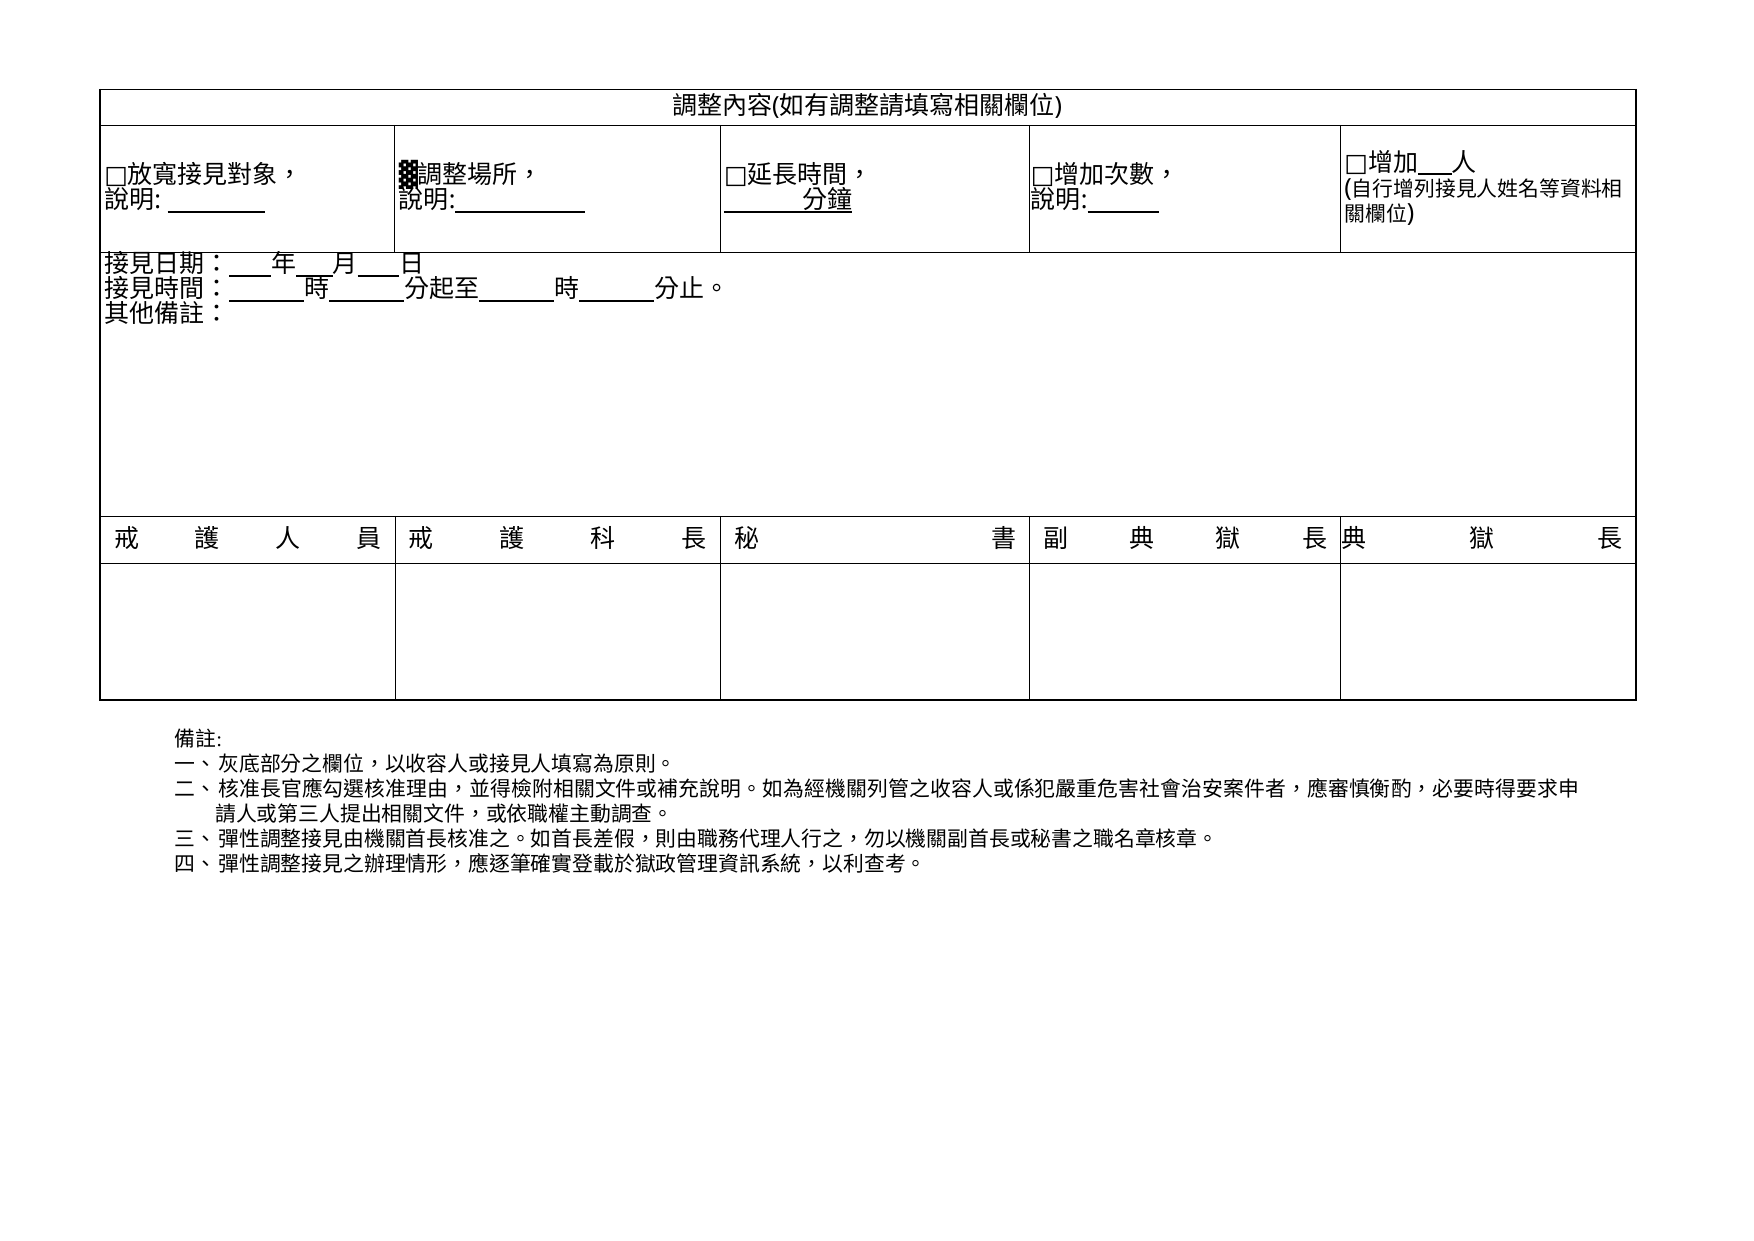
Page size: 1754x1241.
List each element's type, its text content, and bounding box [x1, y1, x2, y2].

table_cell [1030, 564, 1340, 699]
list 灰底部分之欄位，以收容人或接見人填寫為原則。 [174, 751, 1579, 776]
list 彈性調整接見由機關首長核准之。如首長差假，則由職務代理人行之，勿以機關副首長或秘書之職名章核章。 [174, 826, 1579, 851]
table_cell [396, 564, 720, 699]
table_cell 典獄長 [1341, 517, 1635, 563]
table_cell 戒護人員 [101, 517, 395, 563]
list 核准長官應勾選核准理由，並得檢附相關文件或補充說明。如為經機關列管之收容人或係犯嚴重危害社會治安案件者，應審慎衡酌，必要時得要求申請人或第三人提出相關文件，或依職權主動調查。 [174, 776, 1579, 826]
table_cell ▓調整場所， 說明: [395, 126, 720, 252]
table_cell 調整內容(如有調整請填寫相關欄位) [101, 90, 1635, 125]
table_cell 接見日期： 年 月 日 接見時間： 時 分起至 時 分止。 其他備註： [101, 253, 1635, 516]
table_cell [101, 564, 395, 699]
text 備註: [174, 726, 1579, 751]
table_cell 秘書 [721, 517, 1029, 563]
table_cell [721, 564, 1029, 699]
table_cell [1341, 564, 1635, 699]
table_cell □增加次數， 說明: [1030, 126, 1340, 252]
list 彈性調整接見之辦理情形，應逐筆確實登載於獄政管理資訊系統，以利查考。 [174, 851, 1579, 876]
table_cell □延長時間， 分鐘 [721, 126, 1029, 252]
table_cell 戒護科長 [396, 517, 720, 563]
table_cell □增加 人 (自行增列接見人姓名等資料相關欄位) [1341, 126, 1635, 252]
table_cell □放寬接見對象， 說明: [101, 126, 394, 252]
table_cell 副典獄長 [1030, 517, 1340, 563]
